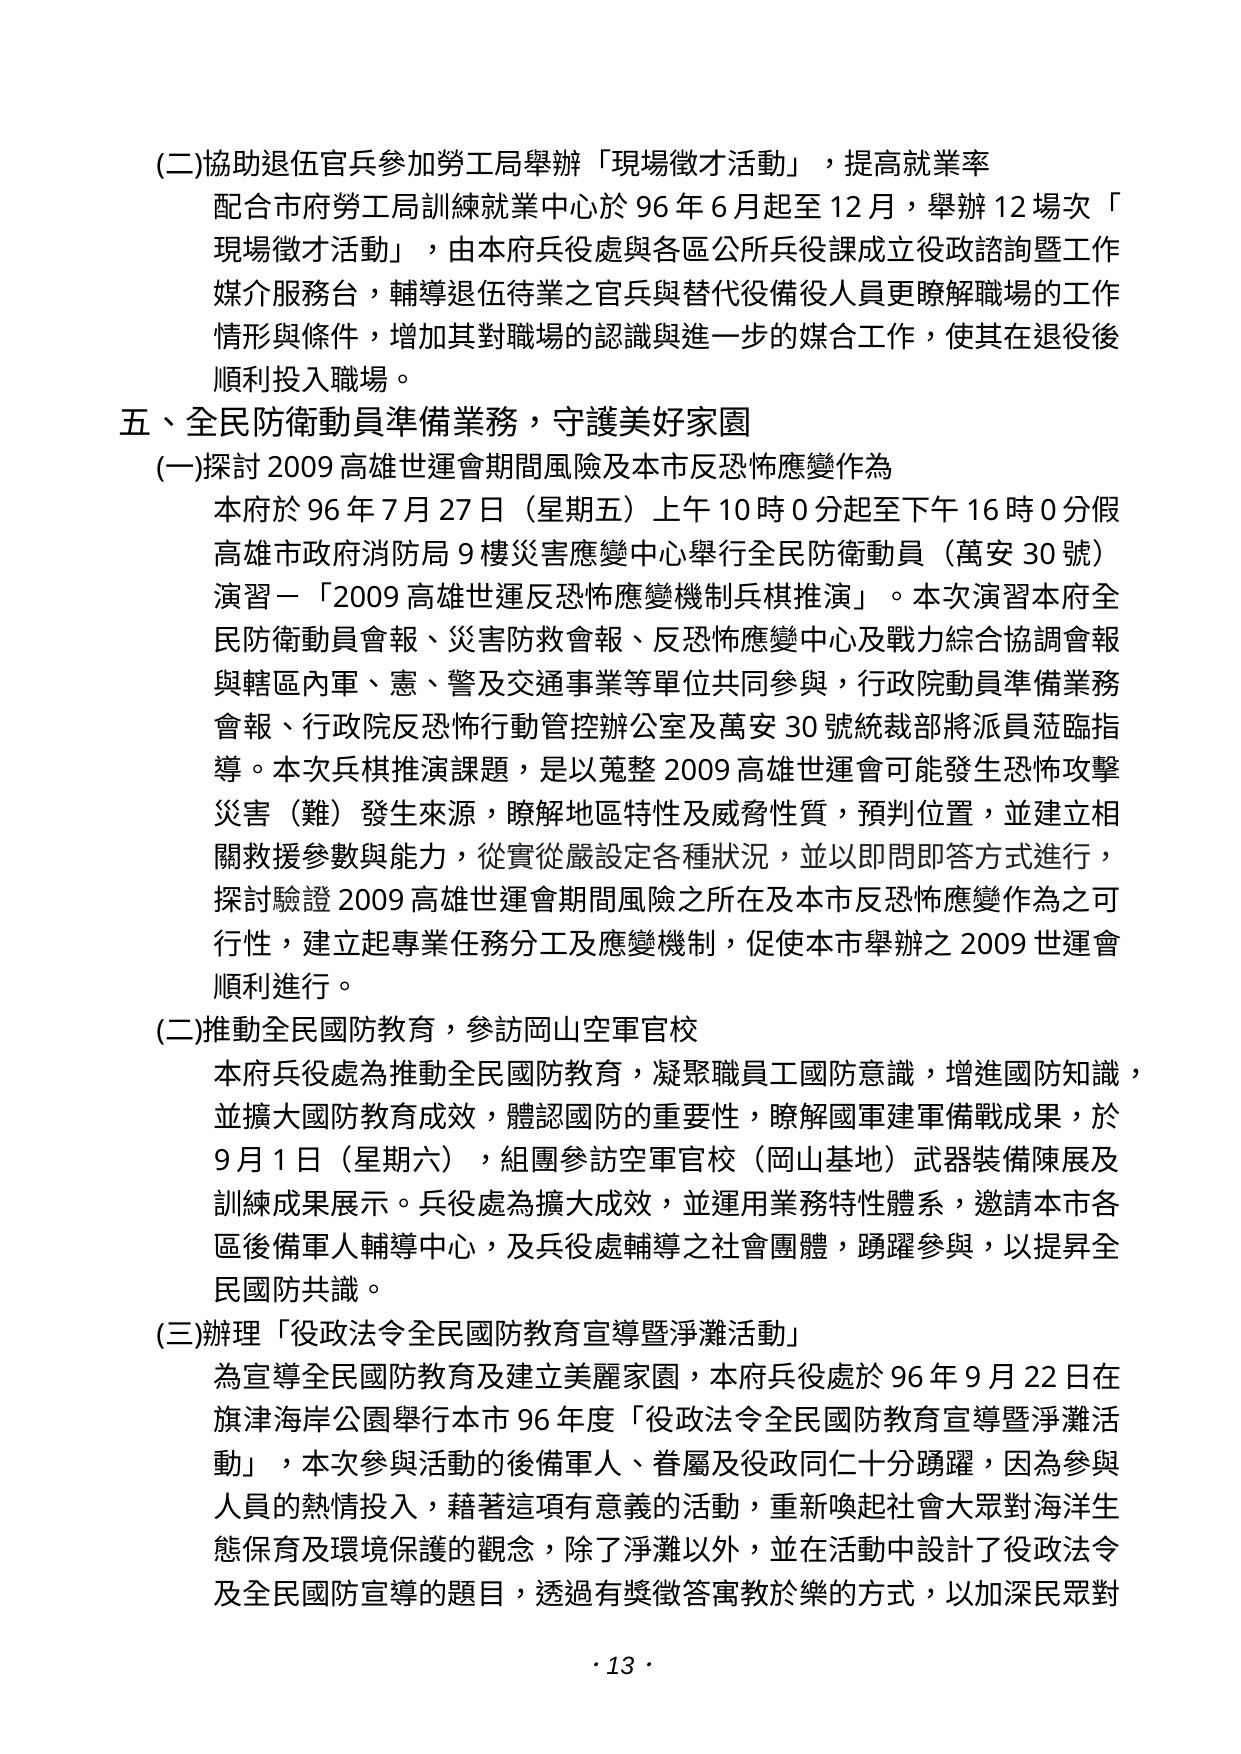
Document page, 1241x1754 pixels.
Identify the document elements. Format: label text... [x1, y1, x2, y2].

text (二)推動全民國防教育，參訪岡山空軍官校 [156, 1006, 1121, 1049]
text (二)協助退伍官兵參加勞工局舉辦「現場徵才活動」，提高就業率 [156, 139, 1121, 183]
text 本府於96年7月27日（星期五）上午10時0分起至下午16時0分假高雄市政府消防局9樓災害應變中心舉行全民防衛動員（萬安30號）演習－「2009高雄世運反恐怖應變機制兵棋推演」。本次演習本府全民防衛動員會報、災害防救會報、反恐怖應變中心及戰力綜合協調會報與轄區內軍、憲、警及交通事業等單位共同參與，行政院動員準備業務會報、行政院反恐怖行動管控辦公室及萬安30號統裁部將派員蒞臨指導。本次兵棋推演課題，是以蒐整2009高雄世運會可能發生恐怖攻擊災害（難）發生來源，瞭解地區特性及威脅性質，預判位置，並建立相關救援參數與能力，從實從嚴設定各種狀況，並以即問即答方式進行，探討驗證2009高雄世運會期間風險之所在及本市反恐怖應變作為之可行性，建立起專業任務分工及應變機制，促使本市舉辦之2009世運會順利進行。 [213, 486, 1121, 1006]
text 五、全民防衛動員準備業務，守護美好家園 [119, 399, 1121, 443]
text (一)探討2009高雄世運會期間風險及本市反恐怖應變作為 [156, 443, 1121, 486]
text 為宣導全民國防教育及建立美麗家園，本府兵役處於96年9 月22日在旗津海岸公園舉行本市96年度「役政法令全民國防教育宣導暨淨灘活動」，本次參與活動的後備軍人、眷屬及役政同仁十分踴躍，因為參與人員的熱情投入，藉著這項有意義的活動，重新喚起社會大眾對海洋生態保育及環境保護的觀念，除了淨灘以外，並在活動中設計了役政法令及全民國防宣導的題目，透過有獎徵答寓教於樂的方式，以加深民眾對 [213, 1353, 1121, 1613]
text (三)辦理「役政法令全民國防教育宣導暨淨灘活動」 [156, 1309, 1121, 1353]
text 配合市府勞工局訓練就業中心於96年6月起至12月，舉辦12場次「現場徵才活動」，由本府兵役處與各區公所兵役課成立役政諮詢暨工作媒介服務台，輔導退伍待業之官兵與替代役備役人員更瞭解職場的工作情形與條件，增加其對職場的認識與進一步的媒合工作，使其在退役後順利投入職場。 [213, 183, 1121, 399]
text 本府兵役處為推動全民國防教育，凝聚職員工國防意識，增進國防知識，並擴大國防教育成效，體認國防的重要性，瞭解國軍建軍備戰成果，於9月1日（星期六），組團參訪空軍官校（岡山基地）武器裝備陳展及訓練成果展示。兵役處為擴大成效，並運用業務特性體系，邀請本市各區後備軍人輔導中心，及兵役處輔導之社會團體，踴躍參與，以提昇全民國防共識。 [213, 1049, 1121, 1309]
